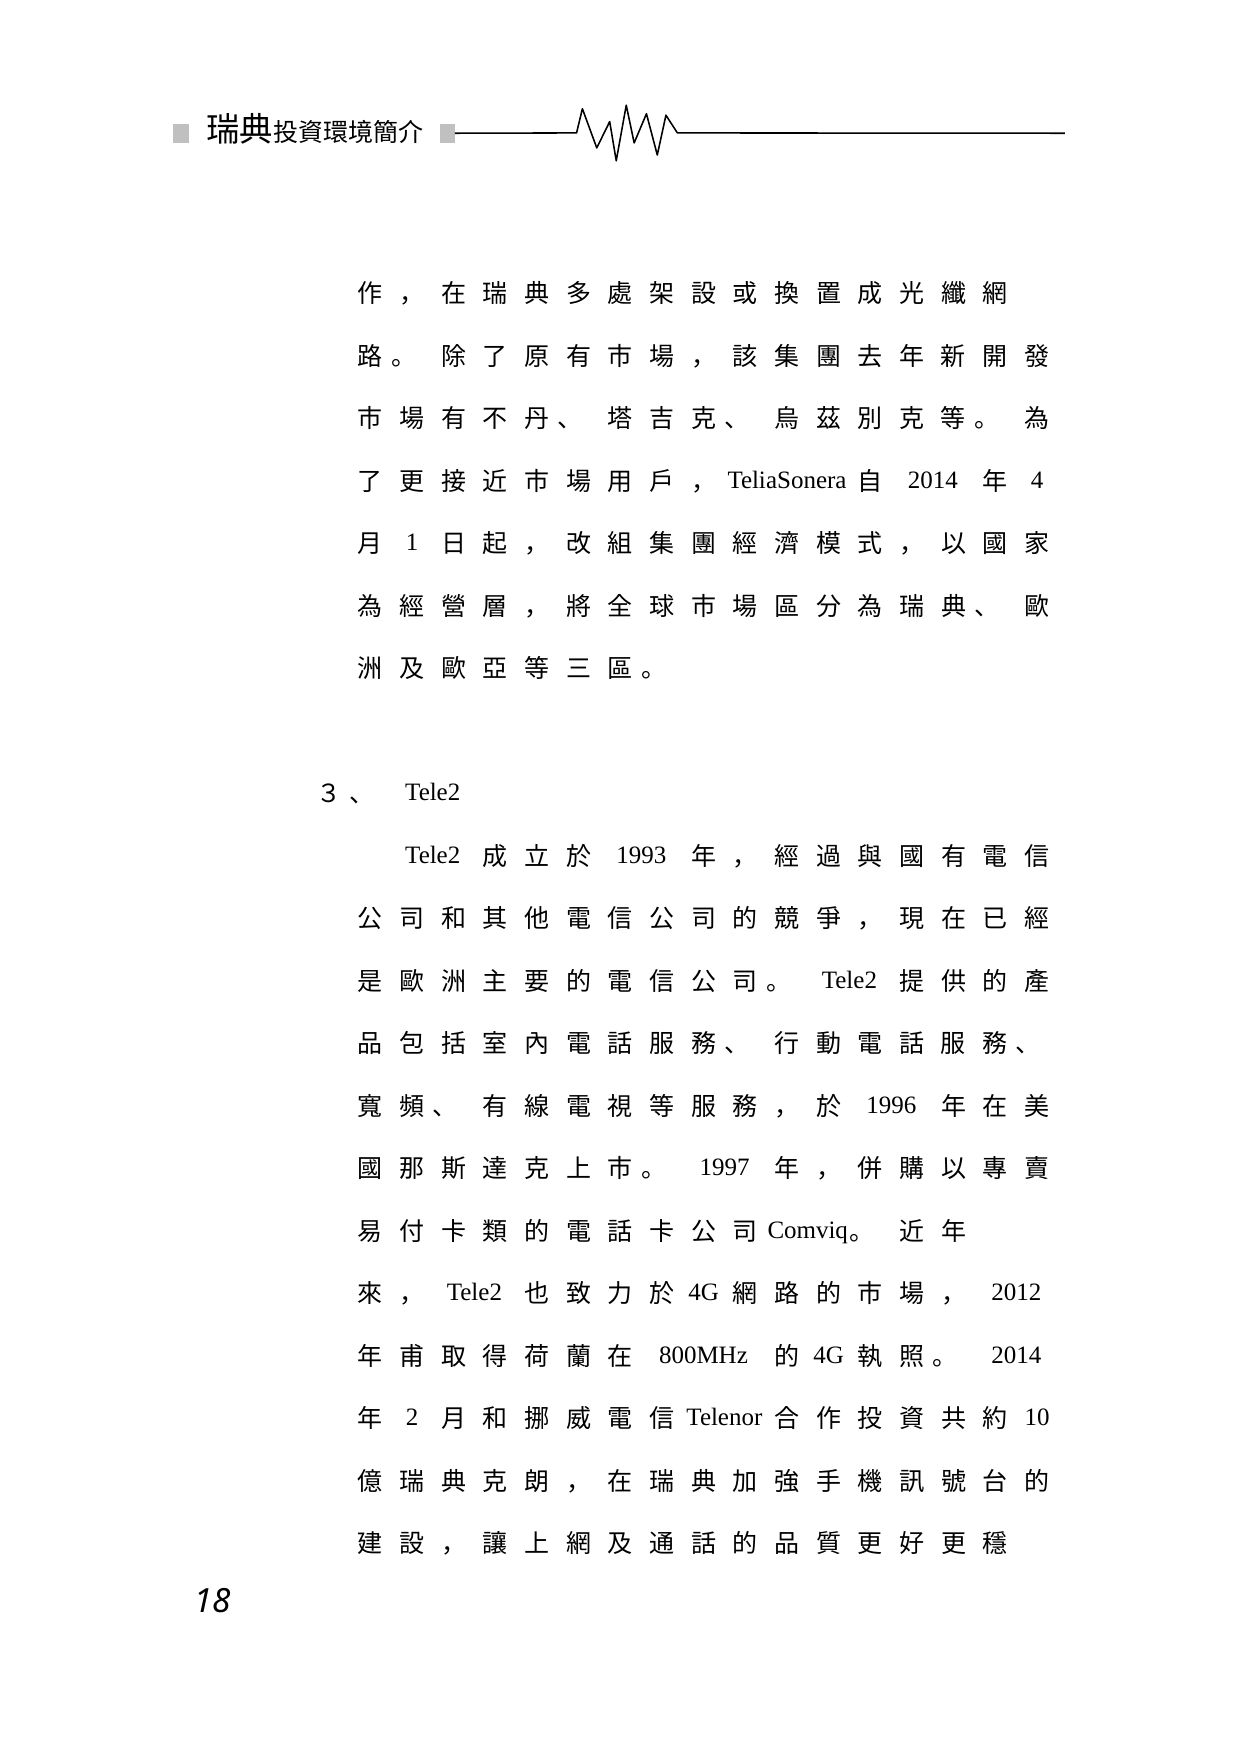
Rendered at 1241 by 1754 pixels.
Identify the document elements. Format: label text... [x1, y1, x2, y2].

text ３、Tele2 [281, 750, 1058, 813]
text Tele2成立於1993年，經過與國有電信公司和其他電信公司的競爭，現在已經是歐洲主要的電信公司。Tele2提供的產品包括室內電話服務、行動電話服務、寬頻、有線電視等服務，於1996年在美國那斯達克上市。1997年，併購以專賣易付卡類的電話卡公司Comviq。近年來，Tele2也致力於4G網路的市場，2012年甫取得荷蘭在800MHz的4G執照。2014年2月和挪威電信Telenor合作投資共約10億瑞典克朗，在瑞典加強手機訊號台的建設，讓上網及通話的品質更好更穩 [330, 813, 1058, 1563]
text 作，在瑞典多處架設或換置成光纖網路。除了原有市場，該集團去年新開發市場有不丹、塔吉克、烏茲別克等。為了更接近市場用戶，TeliaSonera自2014年4月1日起，改組集團經濟模式，以國家為經營層，將全球市場區分為瑞典、歐洲及歐亞等三區。 [330, 250, 1058, 688]
